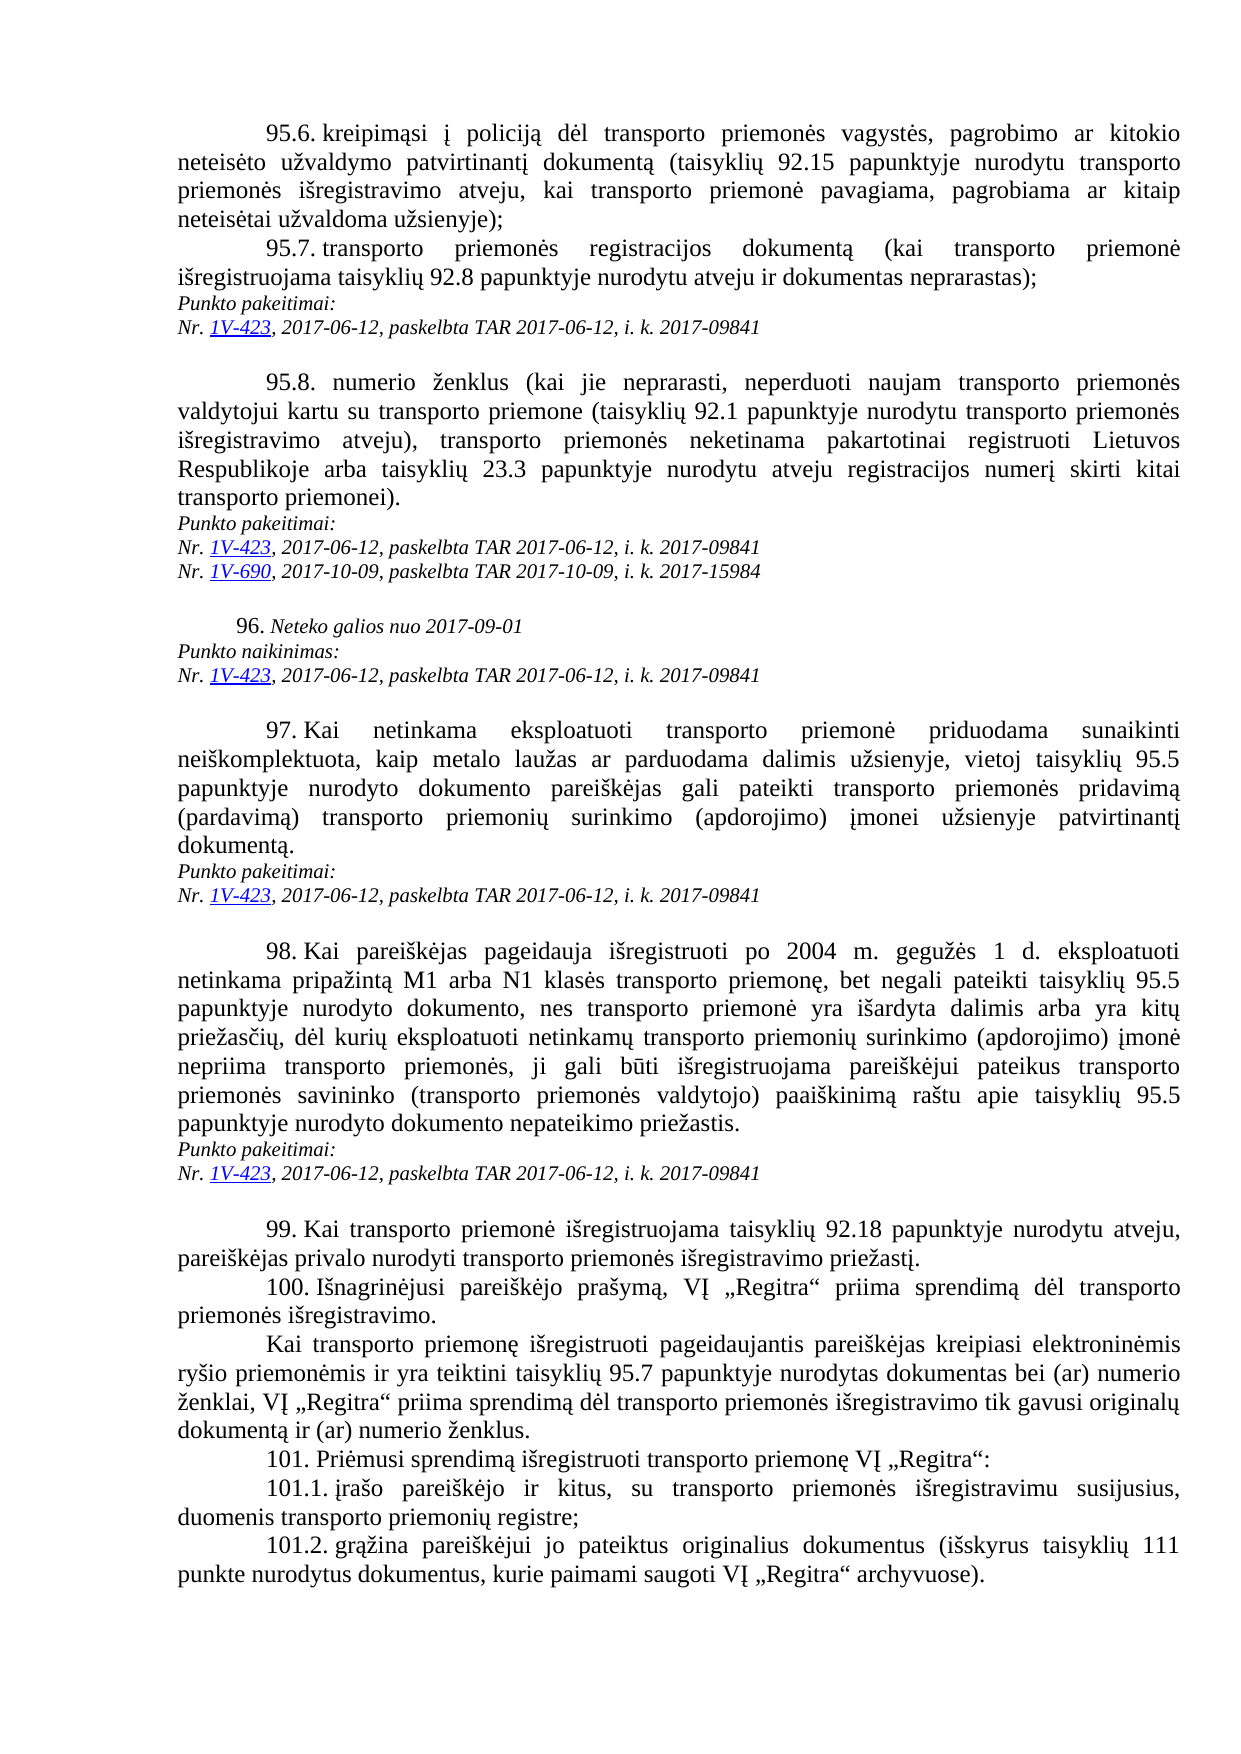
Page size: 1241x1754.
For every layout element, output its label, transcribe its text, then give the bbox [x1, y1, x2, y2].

text 101.2. grąžina pareiškėjui jo pateiktus originalius dokumentus (išskyrus taisyklių 111 punkte nurodytus dokumentus, kurie paimami saugoti VĮ „Regitra“ archyvuose). [177, 1530, 1181, 1588]
text 95.8. numerio ženklus (kai jie neprarasti, neperduoti naujam transporto priemonės valdytojui kartu su transporto priemone (taisyklių 92.1 papunktyje nurodytu transporto priemonės išregistravimo atveju), transporto priemonės neketinama pakartotinai registruoti Lietuvos Respublikoje arba taisyklių 23.3 papunktyje nurodytu atveju registracijos numerį skirti kitai transporto priemonei). [177, 367, 1181, 511]
text 101. Priėmusi sprendimą išregistruoti transporto priemonę VĮ „Regitra“: [177, 1444, 1181, 1473]
text Nr. 1V-423, 2017-06-12, paskelbta TAR 2017-06-12, i. k. 2017-09841 [177, 315, 1181, 339]
text Punkto naikinimas: [177, 638, 1181, 663]
text 99. Kai transporto priemonė išregistruojama taisyklių 92.18 papunktyje nurodytu atveju, pareiškėjas privalo nurodyti transporto priemonės išregistravimo priežastį. [177, 1214, 1181, 1272]
text 97. Kai netinkama eksploatuoti transporto priemonė priduodama sunaikinti neiškomplektuota, kaip metalo laužas ar parduodama dalimis užsienyje, vietoj taisyklių 95.5 papunktyje nurodyto dokumento pareiškėjas gali pateikti transporto priemonės pridavimą (pardavimą) transporto priemonių surinkimo (apdorojimo) įmonei užsienyje patvirtinantį dokumentą. [177, 715, 1181, 859]
text Nr. 1V-690, 2017-10-09, paskelbta TAR 2017-10-09, i. k. 2017-15984 [177, 559, 1181, 583]
text Punkto pakeitimai: [177, 291, 1181, 315]
text Punkto pakeitimai: [177, 859, 1181, 883]
text Nr. 1V-423, 2017-06-12, paskelbta TAR 2017-06-12, i. k. 2017-09841 [177, 883, 1181, 907]
text 100. Išnagrinėjusi pareiškėjo prašymą, VĮ „Regitra“ priima sprendimą dėl transporto priemonės išregistravimo. [177, 1272, 1181, 1329]
text Nr. 1V-423, 2017-06-12, paskelbta TAR 2017-06-12, i. k. 2017-09841 [177, 1161, 1181, 1185]
text Kai transporto priemonę išregistruoti pageidaujantis pareiškėjas kreipiasi elektroninėmis ryšio priemonėmis ir yra teiktini taisyklių 95.7 papunktyje nurodytas dokumentas bei (ar) numerio ženklai, VĮ „Regitra“ priima sprendimą dėl transporto priemonės išregistravimo tik gavusi originalų dokumentą ir (ar) numerio ženklus. [177, 1329, 1181, 1444]
text 101.1. įrašo pareiškėjo ir kitus, su transporto priemonės išregistravimu susijusius, duomenis transporto priemonių registre; [177, 1473, 1181, 1530]
text Nr. 1V-423, 2017-06-12, paskelbta TAR 2017-06-12, i. k. 2017-09841 [177, 535, 1181, 559]
text Punkto pakeitimai: [177, 511, 1181, 535]
text Nr. 1V-423, 2017-06-12, paskelbta TAR 2017-06-12, i. k. 2017-09841 [177, 663, 1181, 687]
text 96. Neteko galios nuo 2017-09-01 [177, 612, 1181, 638]
text Punkto pakeitimai: [177, 1137, 1181, 1161]
text 95.6. kreipimąsi į policiją dėl transporto priemonės vagystės, pagrobimo ar kitokio neteisėto užvaldymo patvirtinantį dokumentą (taisyklių 92.15 papunktyje nurodytu transporto priemonės išregistravimo atveju, kai transporto priemonė pavagiama, pagrobiama ar kitaip neteisėtai užvaldoma užsienyje); [177, 118, 1181, 233]
text 98. Kai pareiškėjas pageidauja išregistruoti po 2004 m. gegužės 1 d. eksploatuoti netinkama pripažintą M1 arba N1 klasės transporto priemonę, bet negali pateikti taisyklių 95.5 papunktyje nurodyto dokumento, nes transporto priemonė yra išardyta dalimis arba yra kitų priežasčių, dėl kurių eksploatuoti netinkamų transporto priemonių surinkimo (apdorojimo) įmonė nepriima transporto priemonės, ji gali būti išregistruojama pareiškėjui pateikus transporto priemonės savininko (transporto priemonės valdytojo) paaiškinimą raštu apie taisyklių 95.5 papunktyje nurodyto dokumento nepateikimo priežastis. [177, 936, 1181, 1137]
text 95.7. transporto priemonės registracijos dokumentą (kai transporto priemonė išregistruojama taisyklių 92.8 papunktyje nurodytu atveju ir dokumentas neprarastas); [177, 233, 1181, 291]
